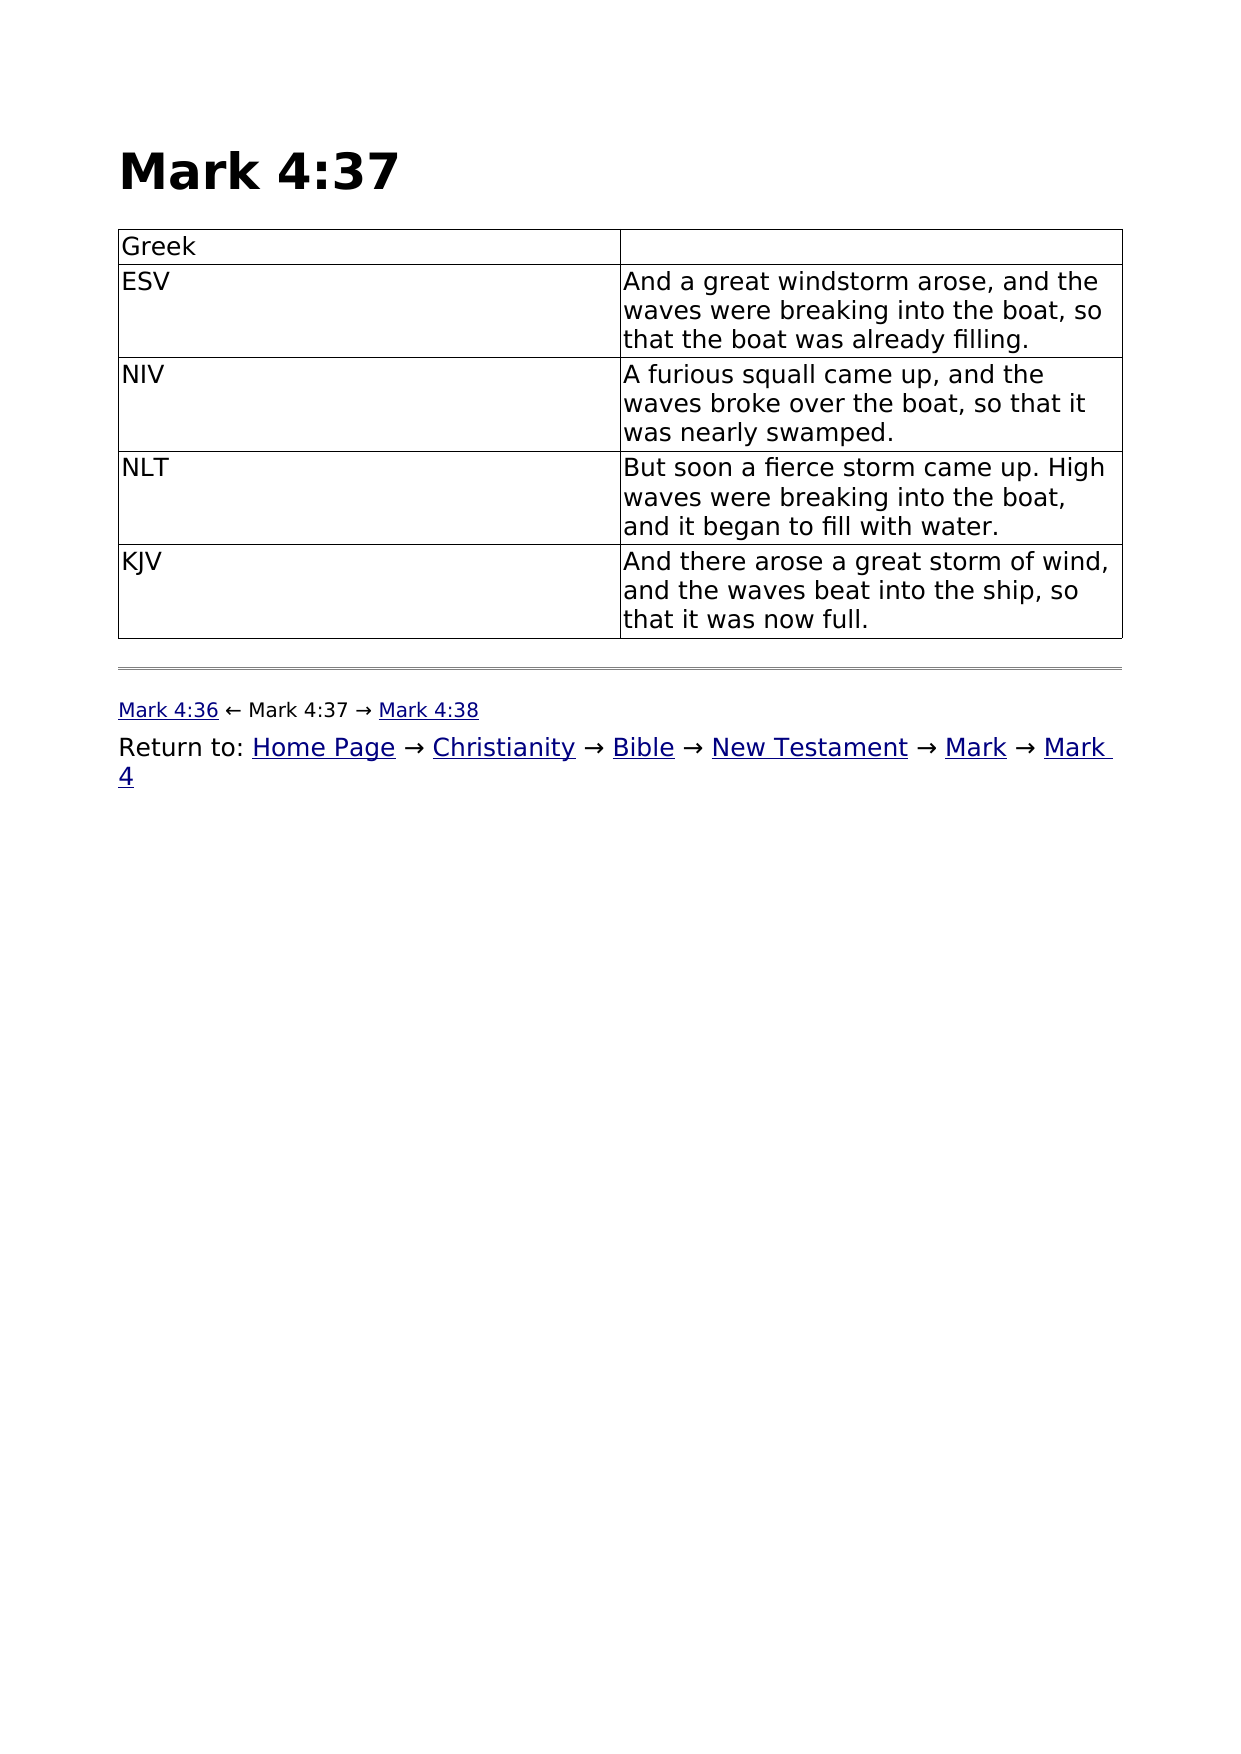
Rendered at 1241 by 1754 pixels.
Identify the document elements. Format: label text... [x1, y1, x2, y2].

subtitle Mark 4:37 [118, 143, 1122, 201]
table_cell ESV [119, 265, 620, 357]
table_cell KJV [119, 545, 620, 637]
table_cell NIV [119, 358, 620, 451]
text Return to: Home Page → Christianity → Bible → New Testament → Mark → Mark 4 [118, 733, 1122, 791]
table_cell But soon a fierce storm came up. High waves were breaking into the boat, and it began to fill with water. [621, 452, 1122, 544]
text Mark 4:36 ← Mark 4:37 → Mark 4:38 [118, 699, 1122, 733]
table_header Greek [119, 230, 620, 264]
table_cell NLT [119, 452, 620, 544]
table_cell And a great windstorm arose, and the waves were breaking into the boat, so that the boat was already filling. [621, 265, 1122, 357]
table_header [621, 230, 1122, 264]
table_cell A furious squall came up, and the waves broke over the boat, so that it was nearly swamped. [621, 358, 1122, 451]
table_cell And there arose a great storm of wind, and the waves beat into the ship, so that it was now full. [621, 545, 1122, 637]
